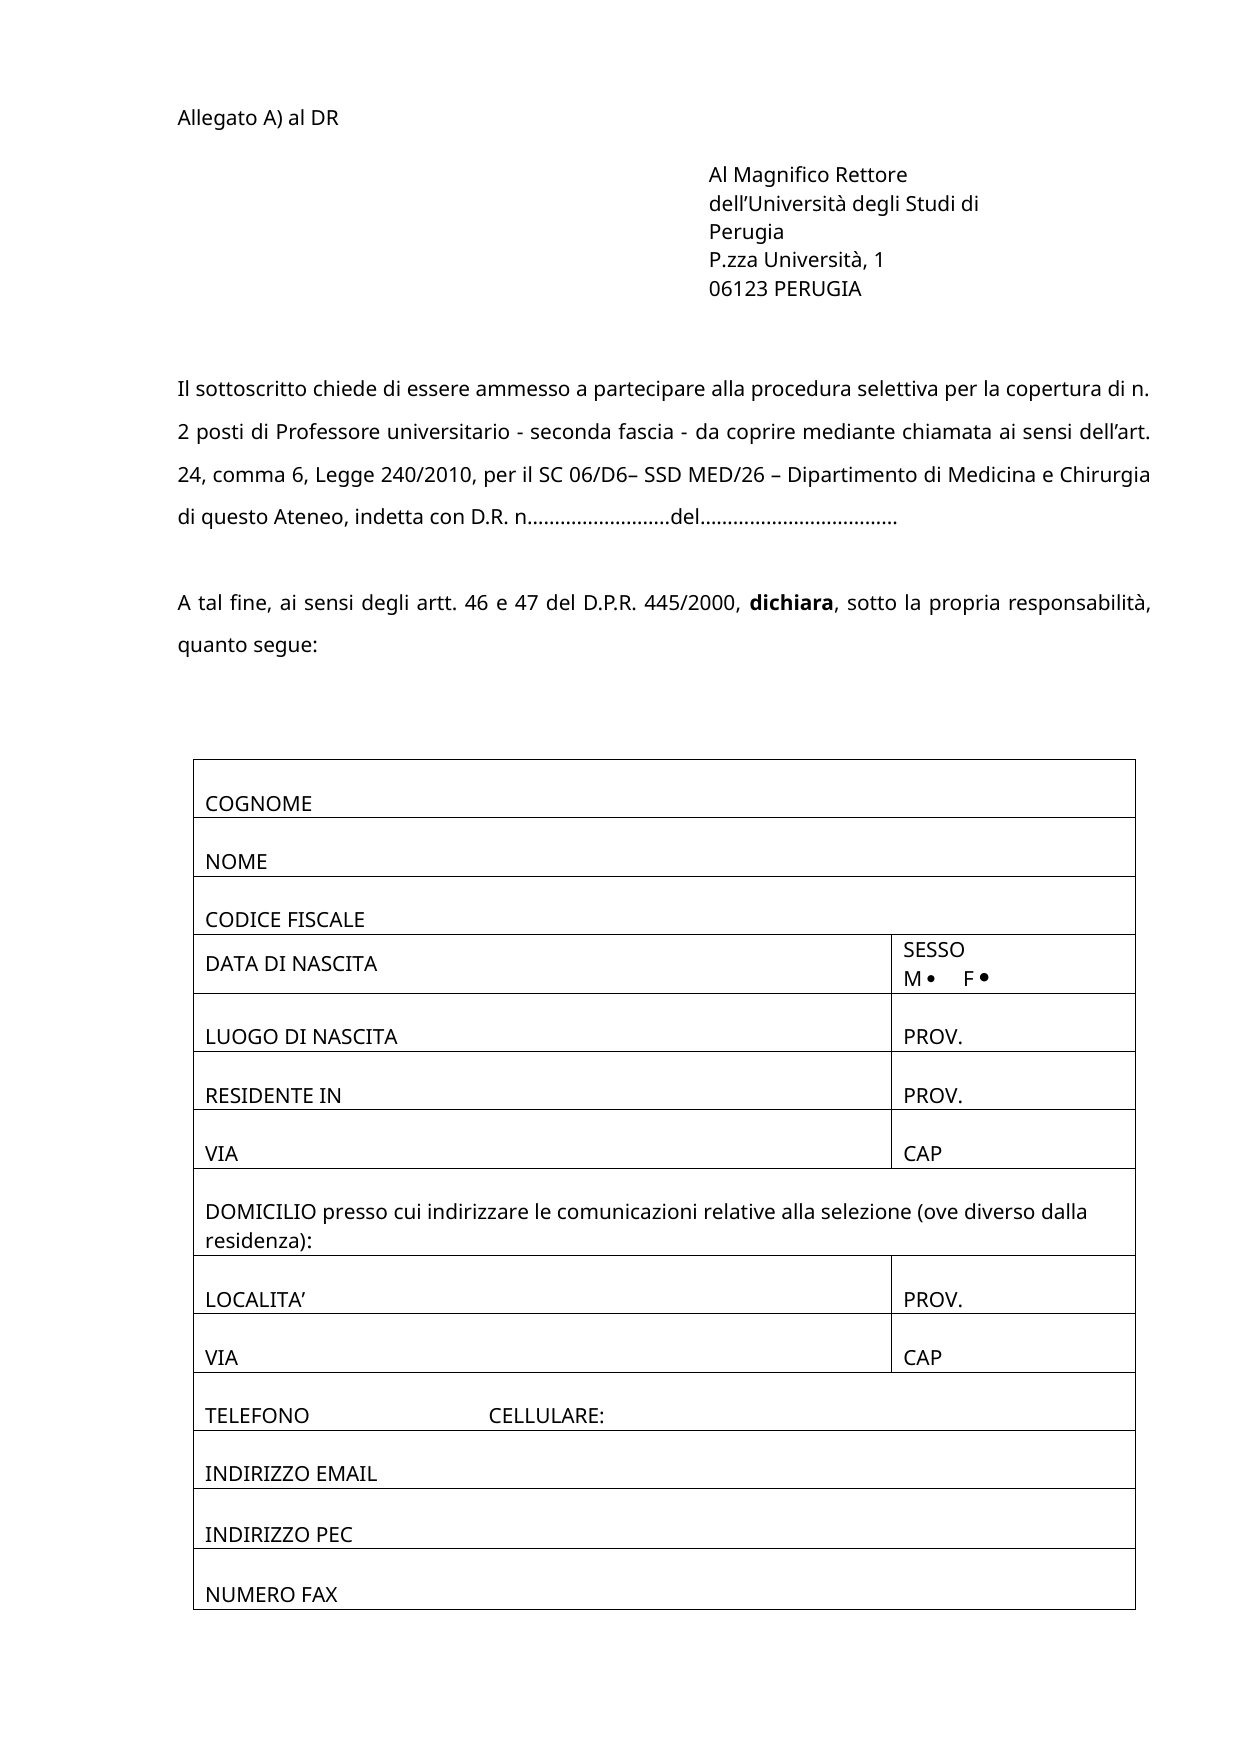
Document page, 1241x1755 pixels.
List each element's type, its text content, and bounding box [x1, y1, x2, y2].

table_cell PROV. [892, 1052, 1135, 1109]
table_cell CAP [892, 1110, 1135, 1167]
table_cell LOCALITA’ [194, 1256, 891, 1313]
subtitle Allegato A) al DR [177, 103, 1094, 132]
text Perugia [177, 217, 1094, 246]
table_cell CAP [892, 1314, 1135, 1372]
table_cell INDIRIZZO EMAIL [194, 1431, 1135, 1488]
table_cell SESSO M  F  [892, 935, 1135, 993]
table_cell TELEFONO CELLULARE: [194, 1373, 1135, 1430]
table_cell DATA DI NASCITA [194, 935, 891, 993]
text Al Magnifico Rettore [177, 160, 1094, 189]
table_cell INDIRIZZO PEC [194, 1489, 1135, 1548]
text Il sottoscritto chiede di essere ammesso a partecipare alla procedura selettiva per la copertura di n. 2 posti di Professore universitario - seconda fascia - da coprire mediante chiamata ai sensi dell’art. 24, comma 6, Legge 240/2010, per il SC 06/D6– SSD MED/26 – Dipartimento di Medicina e Chirurgia di questo Ateneo, indetta con D.R. n……………………..del……………………………... [177, 374, 1152, 531]
table_cell LUOGO DI NASCITA [194, 994, 891, 1051]
table_cell PROV. [892, 994, 1135, 1051]
table_cell VIA [194, 1314, 891, 1372]
text P.zza Università, 1 [177, 246, 1094, 274]
table_cell CODICE FISCALE [194, 877, 1135, 934]
table_cell NOME [194, 818, 1135, 876]
text 06123 PERUGIA [177, 274, 1094, 302]
table_cell NUMERO FAX [194, 1549, 1135, 1608]
table_header COGNOME [194, 760, 1135, 817]
table_cell DOMICILIO presso cui indirizzare le comunicazioni relative alla selezione (ove diverso dalla residenza): [194, 1169, 1135, 1255]
text A tal fine, ai sensi degli artt. 46 e 47 del D.P.R. 445/2000, dichiara, sotto la propria responsabilità, quanto segue: [177, 588, 1152, 659]
text dell’Università degli Studi di [177, 189, 1094, 217]
table_cell PROV. [892, 1256, 1135, 1313]
table_cell VIA [194, 1110, 891, 1167]
table_cell RESIDENTE IN [194, 1052, 891, 1109]
